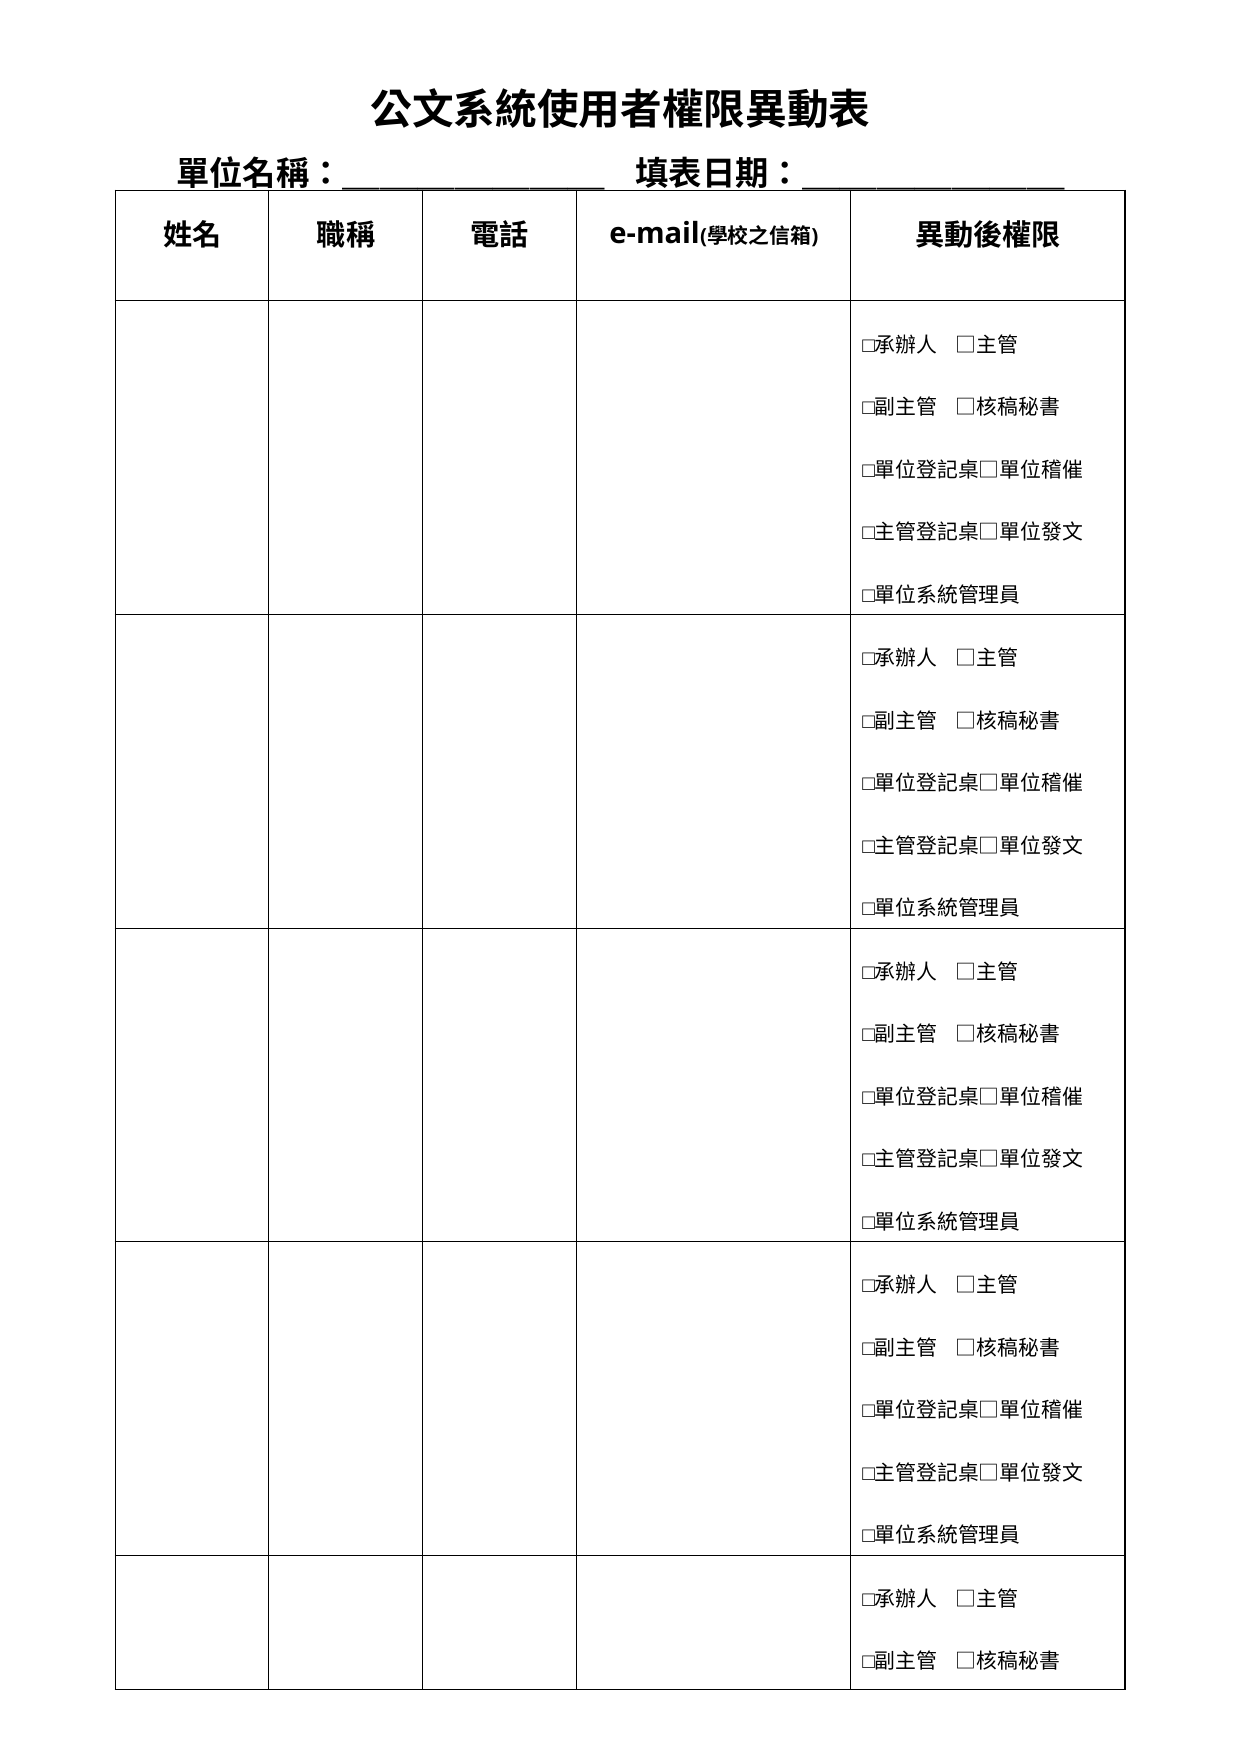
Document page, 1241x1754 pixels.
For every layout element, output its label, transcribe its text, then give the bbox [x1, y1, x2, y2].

table_cell □承辦人 □主管 □副主管 □核稿秘書 □單位登記桌□單位稽催 □主管登記桌□單位發文 □單位系統管理員 [851, 615, 1124, 927]
table_cell [423, 301, 576, 614]
text 公文系統使用者權限異動表 [59, 64, 1181, 127]
table_cell [577, 301, 850, 614]
table_header e-mail(學校之信箱) [577, 191, 850, 300]
table_cell [577, 1242, 850, 1554]
table_header 異動後權限 [851, 191, 1124, 300]
table_cell [269, 1556, 422, 1688]
table_cell □承辦人 □主管 □副主管 □核稿秘書 □單位登記桌□單位稽催 □主管登記桌□單位發文 □單位系統管理員 [851, 1242, 1124, 1554]
table_cell [269, 615, 422, 927]
table_cell [116, 929, 268, 1241]
table_cell [116, 301, 268, 614]
table_header 電話 [423, 191, 576, 300]
table_cell [423, 1556, 576, 1688]
table_cell [269, 929, 422, 1241]
table_cell [116, 615, 268, 927]
table_cell □承辦人 □主管 □副主管 □核稿秘書 [851, 1556, 1124, 1688]
table_cell □承辦人 □主管 □副主管 □核稿秘書 □單位登記桌□單位稽催 □主管登記桌□單位發文 □單位系統管理員 [851, 301, 1124, 614]
table_cell [423, 1242, 576, 1554]
table_cell [269, 301, 422, 614]
table_header 姓名 [116, 191, 268, 300]
table_cell [116, 1242, 268, 1554]
text 單位名稱：＿＿＿＿＿＿＿ 填表日期：＿＿＿＿＿＿＿ [59, 127, 1181, 189]
table_cell [423, 929, 576, 1241]
table_header 職稱 [269, 191, 422, 300]
table_cell [577, 615, 850, 927]
table_cell [269, 1242, 422, 1554]
table_cell [423, 615, 576, 927]
table_cell [577, 929, 850, 1241]
table_cell [116, 1556, 268, 1688]
table_cell [577, 1556, 850, 1688]
table_cell □承辦人 □主管 □副主管 □核稿秘書 □單位登記桌□單位稽催 □主管登記桌□單位發文 □單位系統管理員 [851, 929, 1124, 1241]
